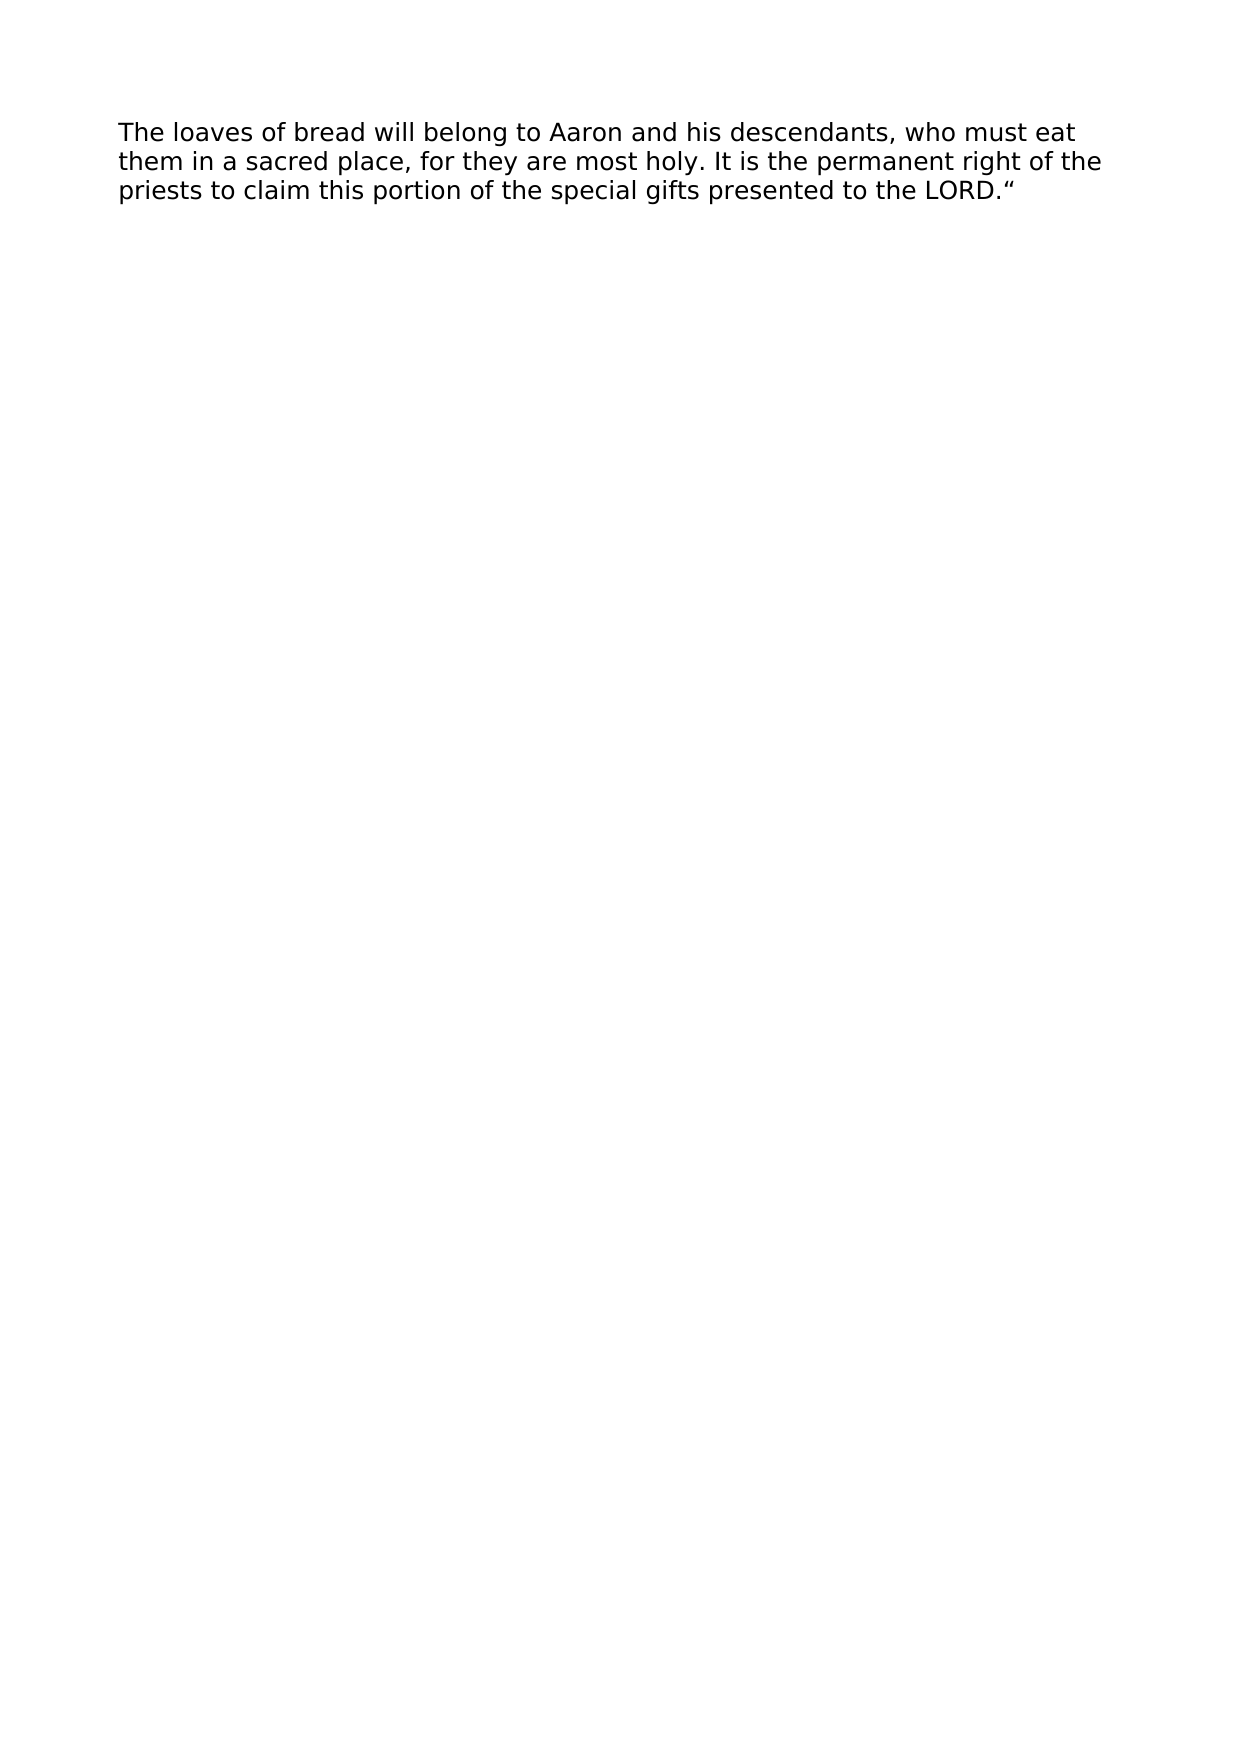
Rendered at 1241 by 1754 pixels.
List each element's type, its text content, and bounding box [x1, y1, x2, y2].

text The loaves of bread will belong to Aaron and his descendants, who must eat them in a sacred place, for they are most holy. It is the permanent right of the priests to claim this portion of the special gifts presented to the LORD.“ [118, 118, 1122, 206]
